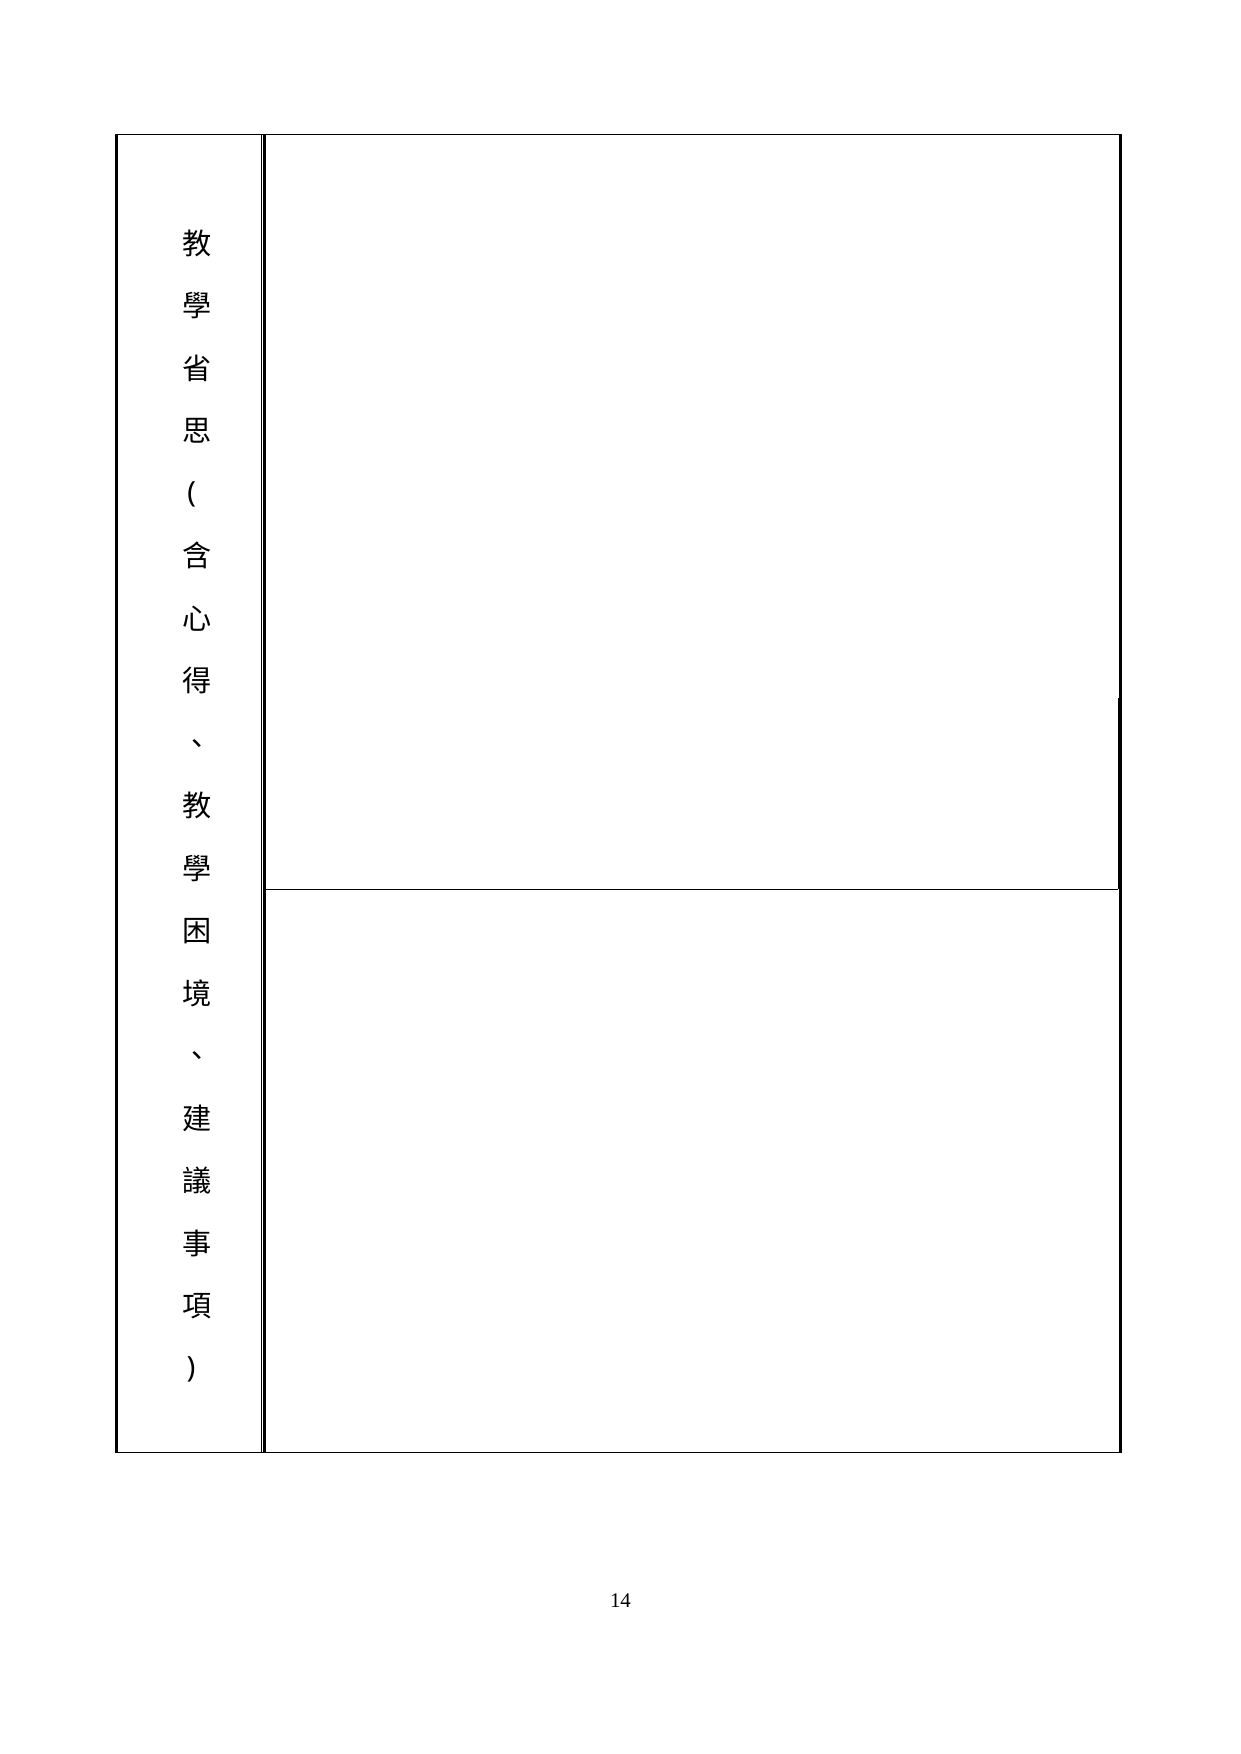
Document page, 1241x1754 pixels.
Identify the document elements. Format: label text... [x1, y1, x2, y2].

table_cell 教學省思(含心得、教學困境、建議事項) [118, 135, 261, 1452]
table_cell [266, 135, 1119, 1452]
